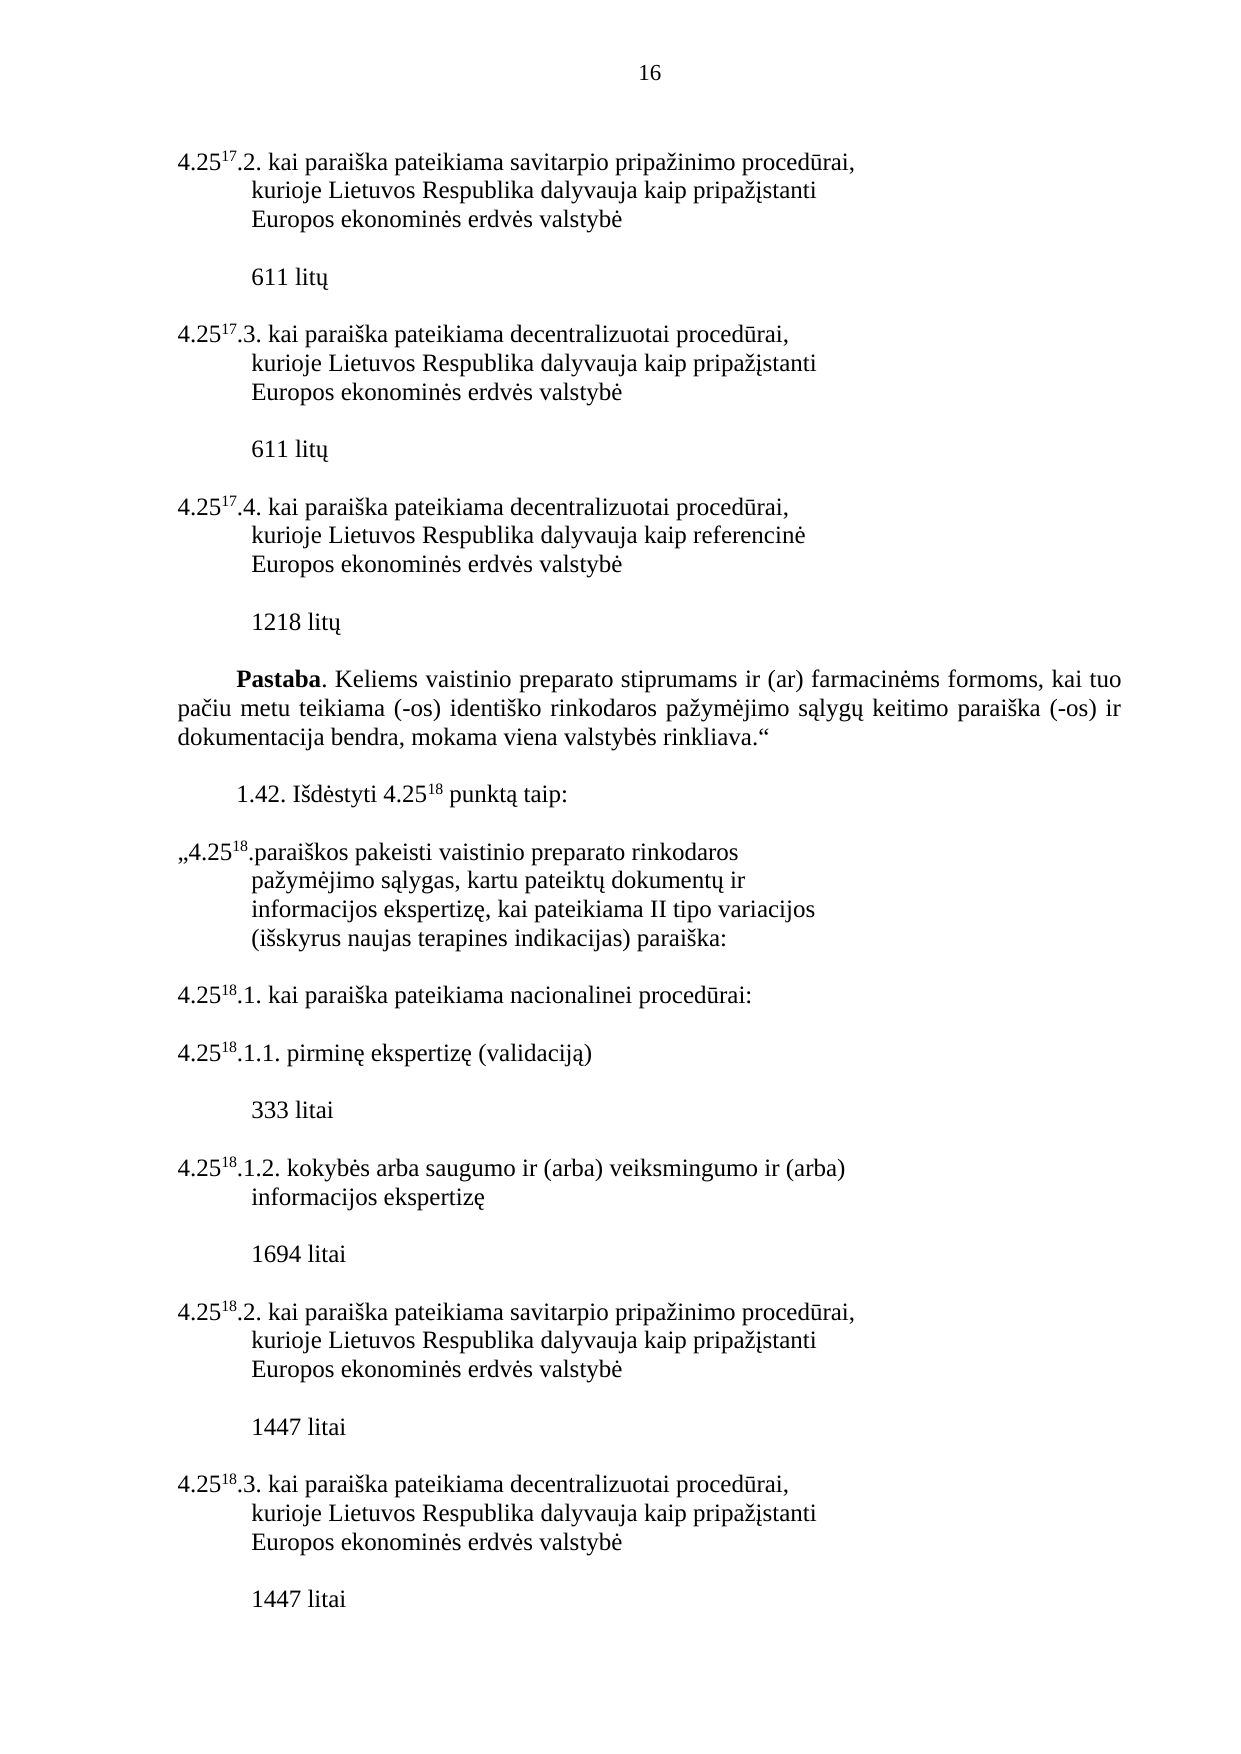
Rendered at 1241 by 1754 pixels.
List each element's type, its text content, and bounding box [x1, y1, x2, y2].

text 4.2518.1. kai paraiška pateikiama nacionalinei procedūrai: [177, 981, 856, 1009]
text 4.2518.2. kai paraiška pateikiama savitarpio pripažinimo procedūrai, kurioje Lietuvos Respublika dalyvauja kaip pripažįstanti Europos ekonominės erdvės valstybė 1447 litai [177, 1297, 856, 1441]
text „4.2518.paraiškos pakeisti vaistinio preparato rinkodaros pažymėjimo sąlygas, kartu pateiktų dokumentų ir informacijos ekspertizę, kai pateikiama II tipo variacijos (išskyrus naujas terapines indikacijas) paraiška: [177, 837, 856, 952]
text 4.2517.3. kai paraiška pateikiama decentralizuotai procedūrai, kurioje Lietuvos Respublika dalyvauja kaip pripažįstanti Europos ekonominės erdvės valstybė 611 litų [177, 319, 856, 463]
text 4.2518.1.1. pirminę ekspertizę (validaciją) 333 litai [177, 1038, 856, 1124]
text 4.2517.4. kai paraiška pateikiama decentralizuotai procedūrai, kurioje Lietuvos Respublika dalyvauja kaip referencinė Europos ekonominės erdvės valstybė 1218 litų [177, 492, 856, 636]
text 4.2518.1.2. kokybės arba saugumo ir (arba) veiksmingumo ir (arba) informacijos ekspertizę 1694 litai [177, 1153, 856, 1268]
text 4.2517.2. kai paraiška pateikiama savitarpio pripažinimo procedūrai, kurioje Lietuvos Respublika dalyvauja kaip pripažįstanti Europos ekonominės erdvės valstybė 611 litų [177, 147, 856, 291]
text 4.2518.3. kai paraiška pateikiama decentralizuotai procedūrai, kurioje Lietuvos Respublika dalyvauja kaip pripažįstanti Europos ekonominės erdvės valstybė 1447 litai [177, 1469, 856, 1613]
text 1.42. Išdėstyti 4.2518 punktą taip: [177, 779, 1122, 808]
text Pastaba. Keliems vaistinio preparato stiprumams ir (ar) farmacinėms formoms, kai tuo pačiu metu teikiama (-os) identiško rinkodaros pažymėjimo sąlygų keitimo paraiška (-os) ir dokumentacija bendra, mokama viena valstybės rinkliava.“ [177, 664, 1122, 751]
